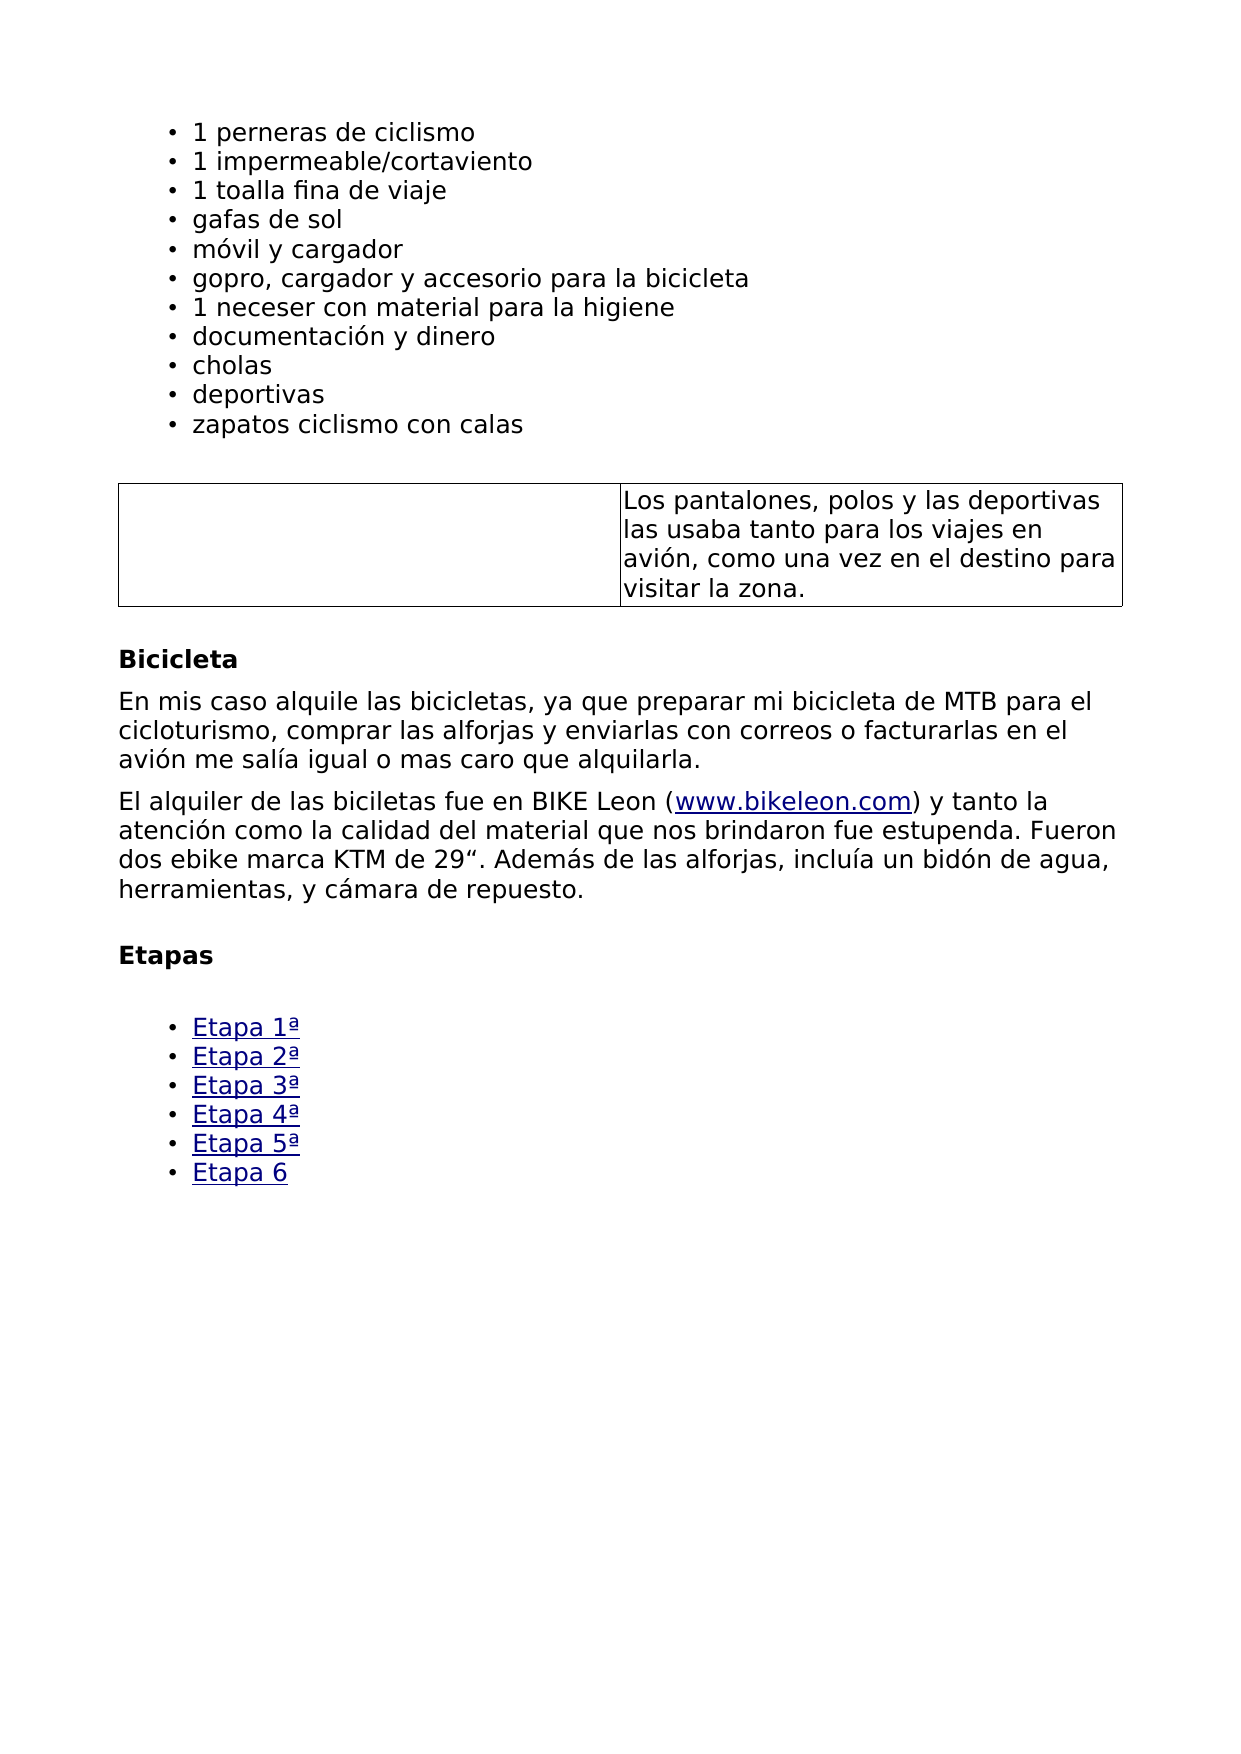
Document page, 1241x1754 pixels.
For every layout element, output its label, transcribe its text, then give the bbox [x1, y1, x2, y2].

list deportivas [177, 381, 1122, 410]
list 1 perneras de ciclismo [177, 118, 1122, 147]
subtitle Etapas [118, 942, 1122, 971]
list 1 toalla fina de viaje [177, 176, 1122, 206]
list Etapa 2ª [177, 1042, 1122, 1071]
text En mis caso alquile las bicicletas, ya que preparar mi bicicleta de MTB para el cicloturismo, comprar las alforjas y enviarlas con correos o facturarlas en el avión me salía igual o mas caro que alquilarla. [118, 687, 1122, 775]
text El alquiler de las biciletas fue en BIKE Leon (www.bikeleon.com) y tanto la atención como la calidad del material que nos brindaron fue estupenda. Fueron dos ebike marca KTM de 29“. Además de las alforjas, incluía un bidón de agua, herramientas, y cámara de repuesto. [118, 787, 1122, 904]
list Etapa 5ª [177, 1129, 1122, 1158]
list zapatos ciclismo con calas [177, 410, 1122, 439]
table_header Los pantalones, polos y las deportivas las usaba tanto para los viajes en avión, como una vez en el destino para visitar la zona. [621, 484, 1122, 606]
table_header [119, 484, 620, 606]
list Etapa 1ª [177, 1013, 1122, 1042]
list Etapa 3ª [177, 1071, 1122, 1100]
list móvil y cargador [177, 235, 1122, 264]
list cholas [177, 351, 1122, 381]
list gopro, cargador y accesorio para la bicicleta [177, 264, 1122, 293]
list Etapa 4ª [177, 1100, 1122, 1129]
list 1 impermeable/cortaviento [177, 147, 1122, 176]
list documentación y dinero [177, 322, 1122, 351]
list Etapa 6 [177, 1158, 1122, 1188]
list gafas de sol [177, 206, 1122, 235]
subtitle Bicicleta [118, 646, 1122, 675]
list 1 neceser con material para la higiene [177, 293, 1122, 322]
